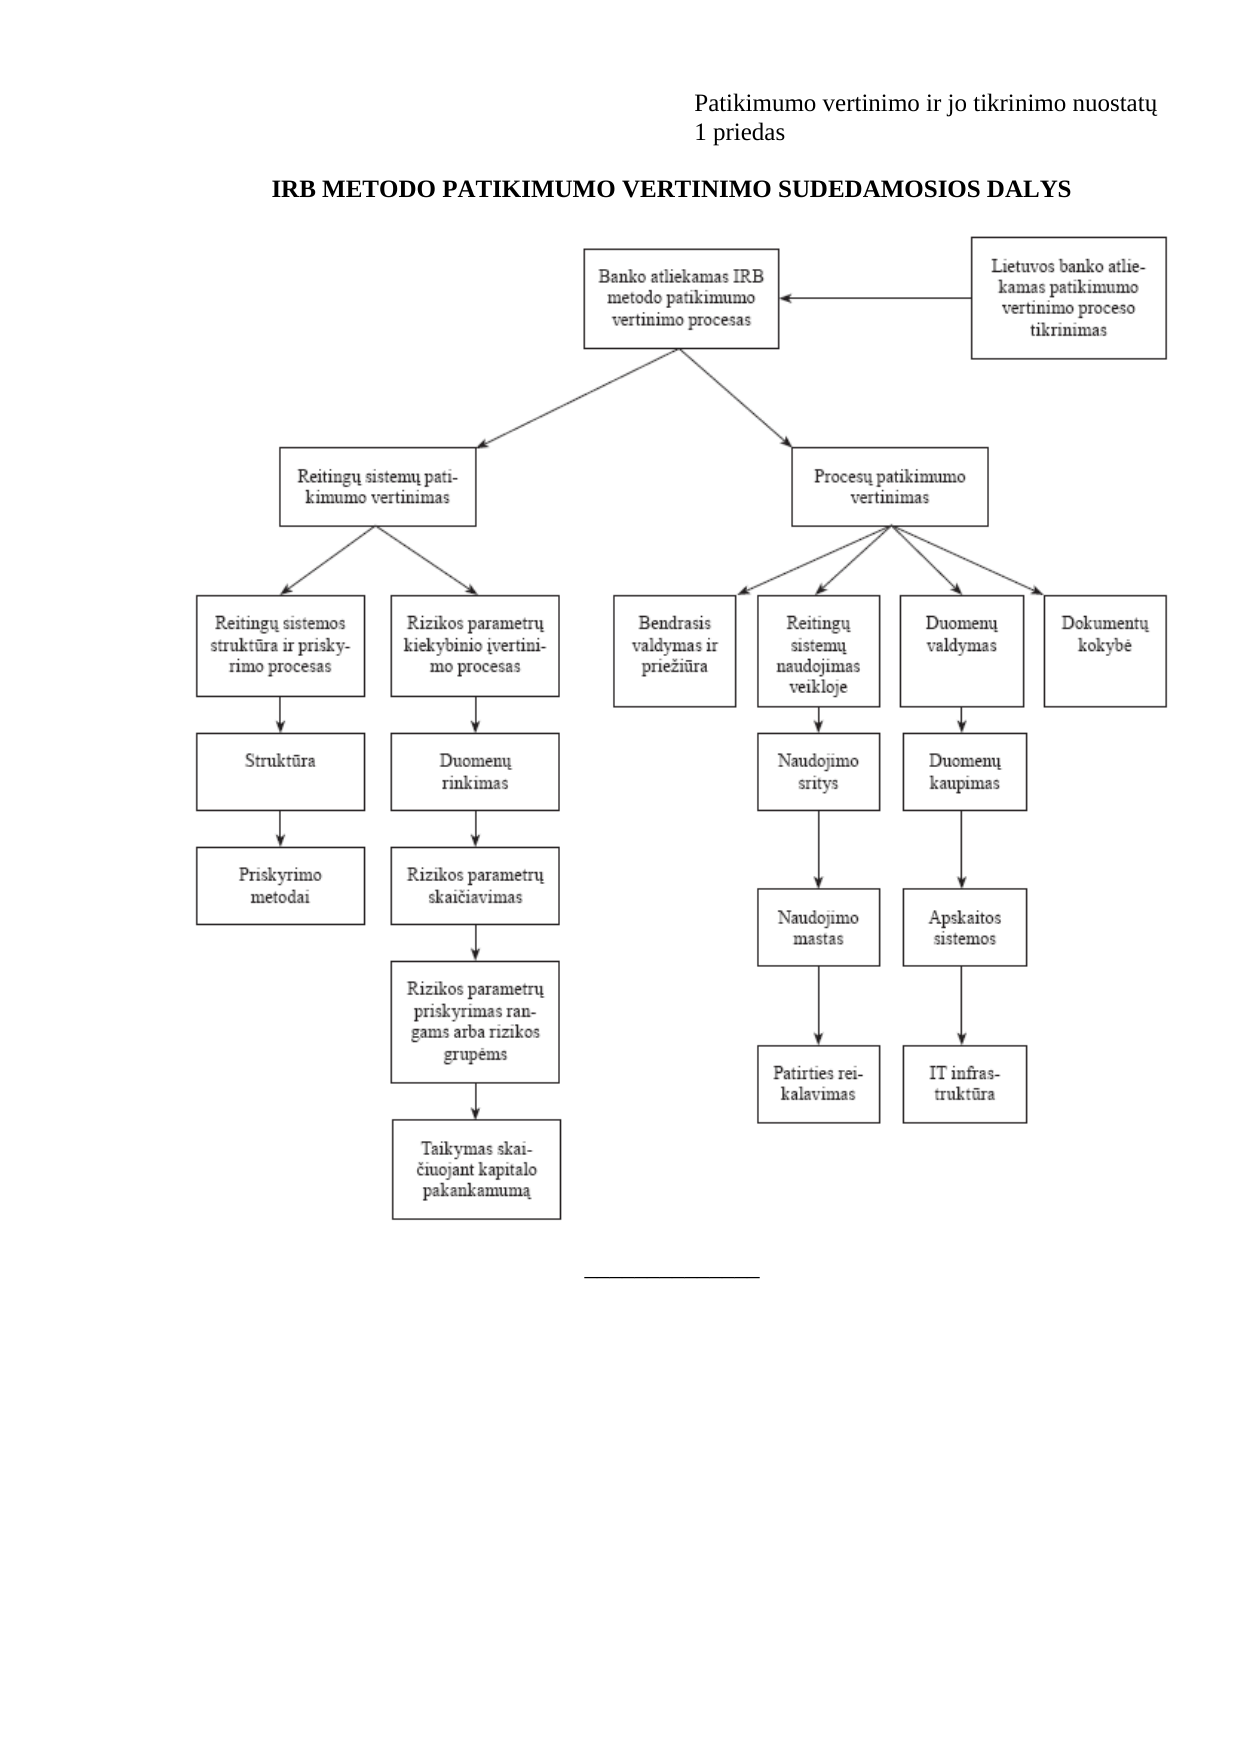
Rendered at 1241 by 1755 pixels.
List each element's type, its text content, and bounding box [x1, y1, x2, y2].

text 1 priedas [177, 117, 1166, 145]
text IRB METODO PATIKIMUMO VERTINIMO SUDEDAMOSIOS DALYS [177, 174, 1166, 203]
text ______________ [177, 1252, 1166, 1281]
text Patikimumo vertinimo ir jo tikrinimo nuostatų [177, 88, 1166, 117]
